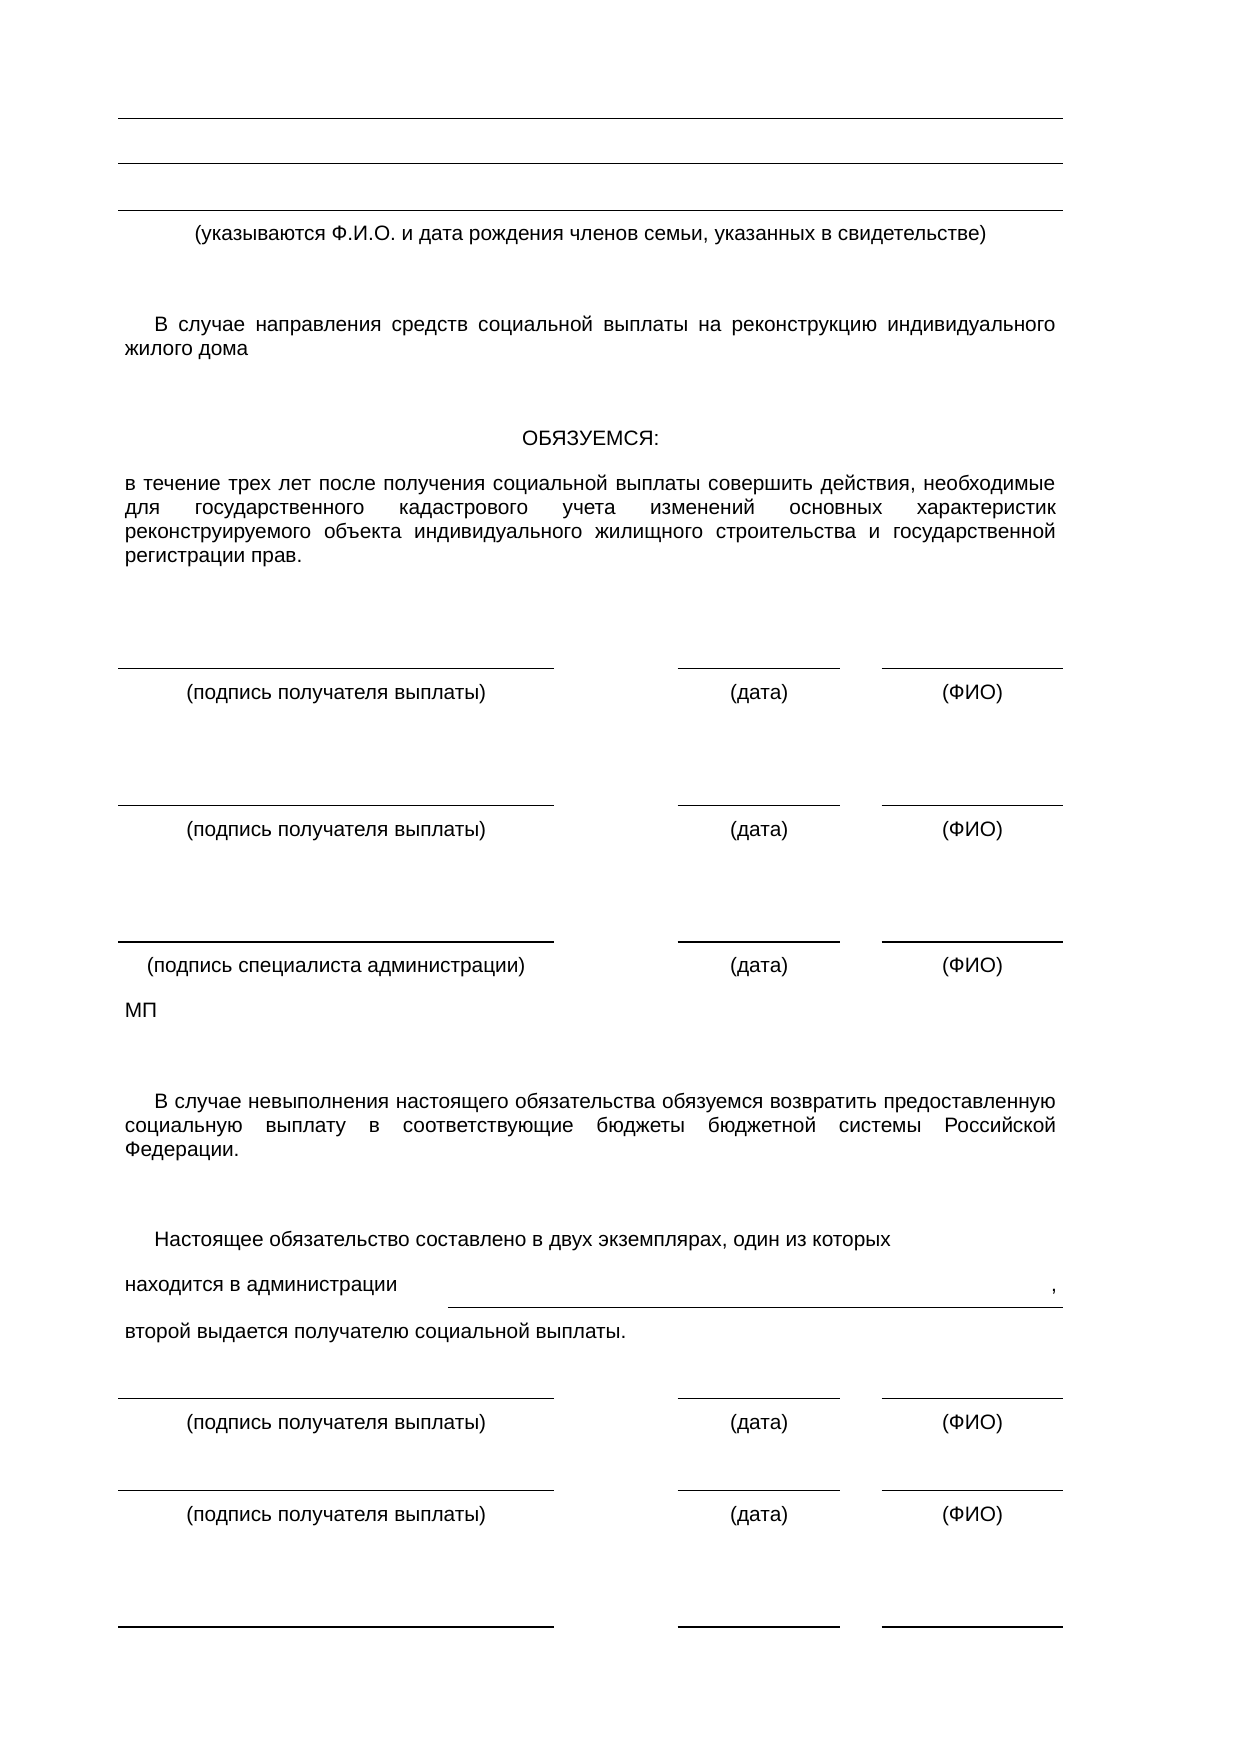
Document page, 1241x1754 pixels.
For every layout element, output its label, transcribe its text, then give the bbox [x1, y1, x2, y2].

table_cell [118, 578, 1063, 623]
table_cell [840, 896, 882, 941]
table_cell [882, 623, 1063, 668]
table_cell [678, 896, 840, 941]
table_cell (подпись получателя выплаты) [118, 1491, 554, 1536]
table_cell [678, 623, 840, 668]
table_cell [554, 1490, 678, 1536]
table_cell [554, 1353, 678, 1398]
table_cell [118, 1171, 1063, 1216]
table_cell [118, 1445, 554, 1490]
table_cell [882, 851, 1063, 896]
table_cell [840, 805, 882, 851]
table_cell [840, 668, 882, 714]
table_cell [554, 941, 678, 988]
table_cell [118, 1033, 1063, 1078]
table_cell [840, 1581, 882, 1626]
table_cell [840, 1398, 882, 1444]
table_cell (ФИО) [882, 669, 1063, 714]
table_cell [118, 623, 554, 668]
table_cell [118, 1581, 554, 1626]
table_cell [118, 1536, 554, 1581]
table_cell [840, 1536, 882, 1581]
table_cell , [448, 1262, 1063, 1307]
table_cell (ФИО) [882, 943, 1063, 988]
table_cell (указываются Ф.И.О. и дата рождения членов семьи, указанных в свидетельстве) [118, 211, 1063, 256]
table_cell [678, 760, 840, 805]
table_cell [554, 1581, 678, 1626]
table_cell [554, 760, 678, 805]
table_cell [882, 760, 1063, 805]
table_cell [118, 896, 554, 941]
table_cell (дата) [678, 1491, 840, 1536]
table_cell [554, 623, 678, 668]
table_cell Настоящее обязательство составлено в двух экземплярах, один из которых [118, 1216, 1063, 1262]
table_cell (дата) [678, 806, 840, 851]
table_cell В случае направления средств социальной выплаты на реконструкцию индивидуального жилого дома [118, 301, 1063, 370]
table_cell (подпись получателя выплаты) [118, 1399, 554, 1444]
table_cell [840, 714, 882, 759]
table_cell [882, 896, 1063, 941]
table_cell ОБЯЗУЕМСЯ: [118, 415, 1063, 461]
table_cell [554, 668, 678, 714]
table_cell МП [118, 988, 1063, 1033]
table_cell [554, 1445, 678, 1490]
table_cell находится в администрации [118, 1262, 448, 1307]
table_cell [554, 851, 678, 896]
table_cell [554, 896, 678, 941]
table_cell (подпись получателя выплаты) [118, 806, 554, 851]
table_cell [118, 370, 1063, 415]
table_cell [840, 941, 882, 988]
table_cell [840, 623, 882, 668]
table_cell [882, 1581, 1063, 1626]
table_cell В случае невыполнения настоящего обязательства обязуемся возвратить предоставленную социальную выплату в соответствующие бюджеты бюджетной системы Российской Федерации. [118, 1078, 1063, 1171]
table_cell (дата) [678, 943, 840, 988]
table_cell [678, 714, 840, 759]
table_cell (ФИО) [882, 1491, 1063, 1536]
table_cell [118, 760, 554, 805]
table_cell [678, 1445, 840, 1490]
table_cell [882, 1536, 1063, 1581]
table_cell [118, 714, 554, 759]
table_cell [118, 164, 1063, 209]
table_cell (подпись специалиста администрации) [118, 943, 554, 988]
table_cell [840, 851, 882, 896]
table_cell второй выдается получателю социальной выплаты. [118, 1307, 1063, 1353]
table_cell [678, 1353, 840, 1398]
table_cell [840, 760, 882, 805]
table_cell [678, 1581, 840, 1626]
table_cell [882, 1445, 1063, 1490]
table_cell [118, 1353, 554, 1398]
table_cell [118, 851, 554, 896]
table_cell [554, 805, 678, 851]
table_cell [118, 256, 1063, 301]
table_cell [882, 714, 1063, 759]
table_cell (ФИО) [882, 806, 1063, 851]
table_cell [118, 119, 1063, 163]
table_cell [554, 1536, 678, 1581]
table_cell (ФИО) [882, 1399, 1063, 1444]
table_cell (дата) [678, 1399, 840, 1444]
table_cell [840, 1445, 882, 1490]
table_cell [882, 1353, 1063, 1398]
table_cell [840, 1353, 882, 1398]
table_cell [554, 714, 678, 759]
table_cell в течение трех лет после получения социальной выплаты совершить действия, необходимые для государственного кадастрового учета изменений основных характеристик реконструируемого объекта индивидуального жилищного строительства и государственной регистрации прав. [118, 461, 1063, 578]
table_cell [678, 1536, 840, 1581]
table_cell (дата) [678, 669, 840, 714]
table_cell [678, 851, 840, 896]
table_cell [840, 1490, 882, 1536]
table_cell [554, 1398, 678, 1444]
table_cell (подпись получателя выплаты) [118, 669, 554, 714]
